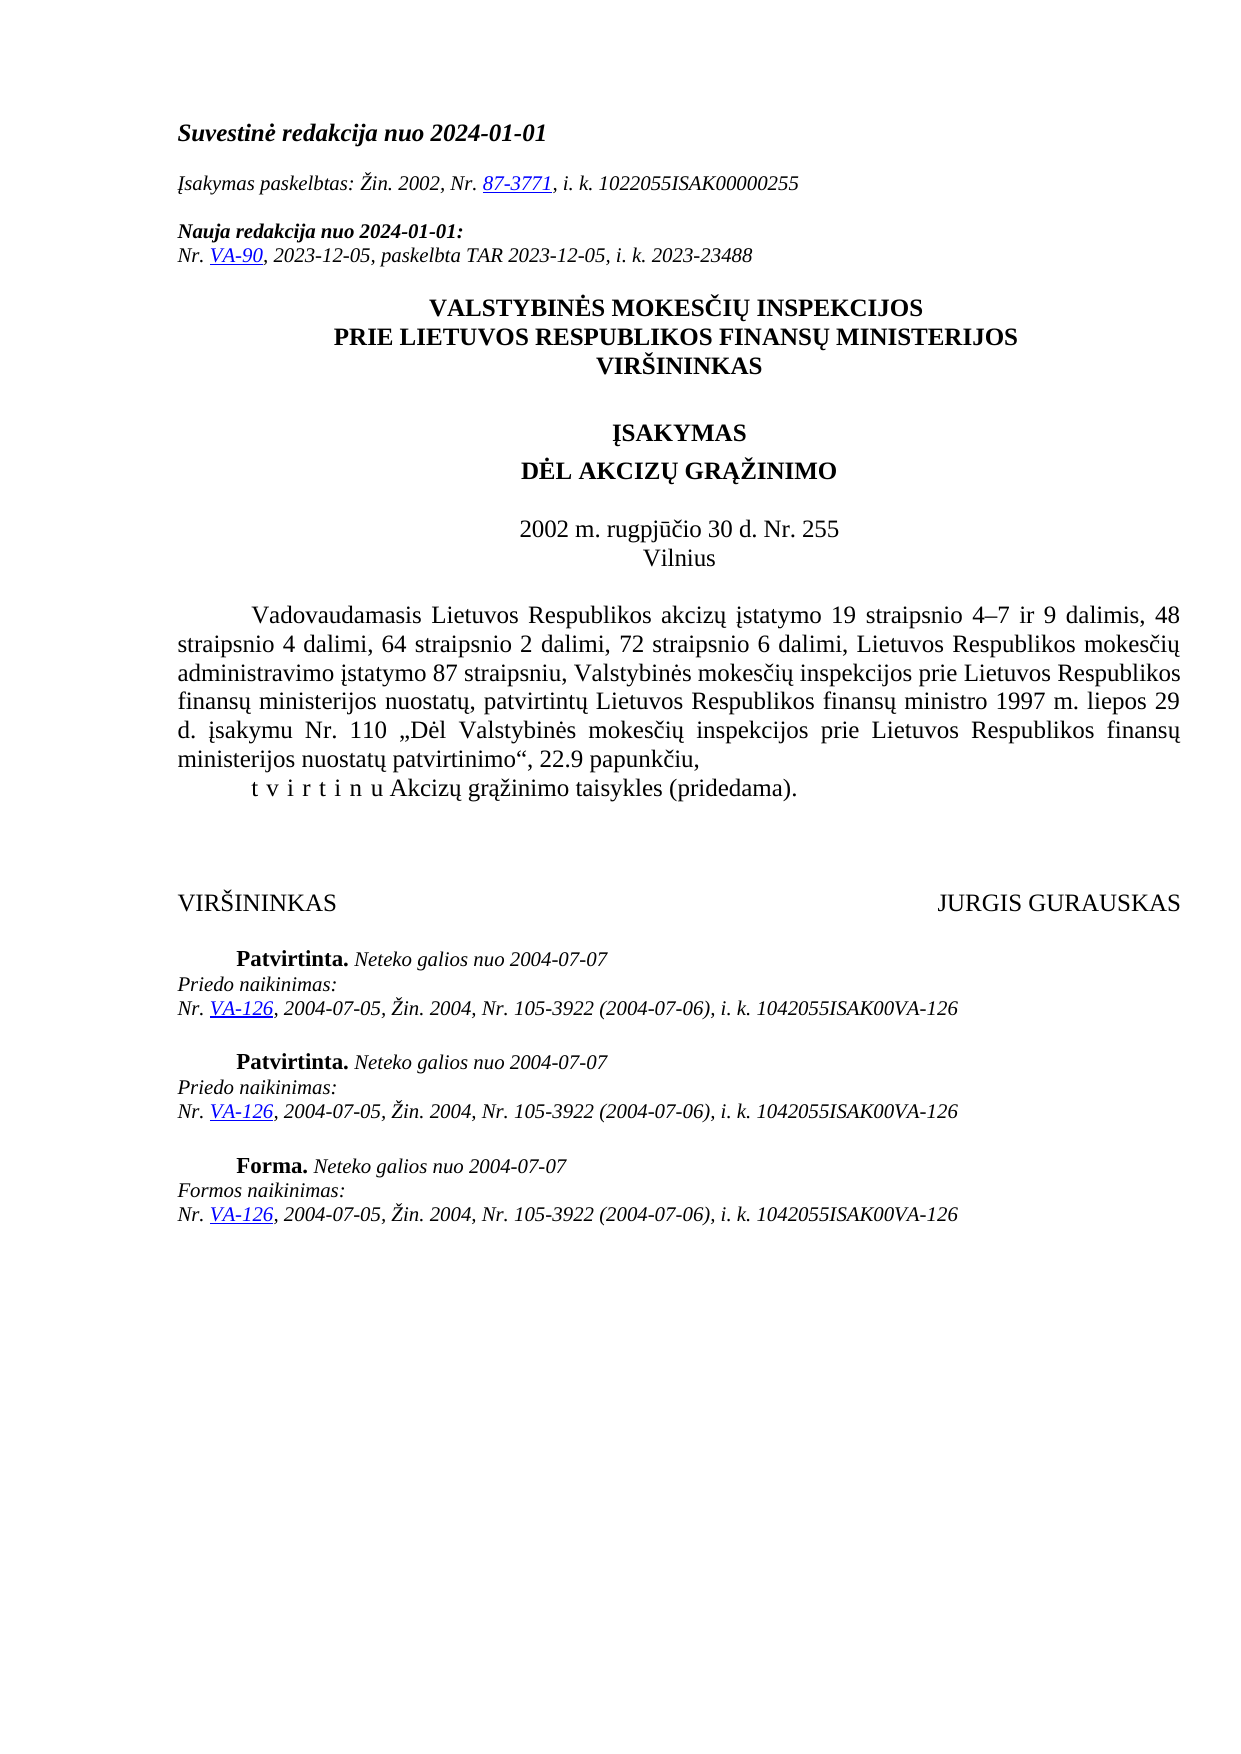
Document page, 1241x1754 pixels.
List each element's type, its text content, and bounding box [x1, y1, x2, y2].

text ĮSAKYMAS [177, 418, 1181, 447]
text Patvirtinta. Neteko galios nuo 2004-07-07 [177, 1048, 1181, 1075]
text VALSTYBINĖS MOKESČIŲ INSPEKCIJOS PRIE LIETUVOS RESPUBLIKOS FINANSŲ MINISTERIJOS VIRŠININKAS [177, 293, 1181, 380]
text Nauja redakcija nuo 2024-01-01: [177, 219, 1181, 243]
text Nr. VA-126, 2004-07-05, Žin. 2004, Nr. 105-3922 (2004-07-06), i. k. 1042055ISAK00VA-126 [177, 996, 1181, 1020]
text Nr. VA-90, 2023-12-05, paskelbta TAR 2023-12-05, i. k. 2023-23488 [177, 243, 1181, 267]
text Vadovaudamasis Lietuvos Respublikos akcizų įstatymo 19 straipsnio 4–7 ir 9 dalimis, 48 straipsnio 4 dalimi, 64 straipsnio 2 dalimi, 72 straipsnio 6 dalimi, Lietuvos Respublikos mokesčių administravimo įstatymo 87 straipsniu, Valstybinės mokesčių inspekcijos prie Lietuvos Respublikos finansų ministerijos nuostatų, patvirtintų Lietuvos Respublikos finansų ministro 1997 m. liepos 29 d. įsakymu Nr. 110 „Dėl Valstybinės mokesčių inspekcijos prie Lietuvos Respublikos finansų ministerijos nuostatų patvirtinimo“, 22.9 papunkčiu, [177, 600, 1181, 773]
text Formos naikinimas: [177, 1178, 1181, 1202]
text Vilnius [177, 543, 1181, 571]
text Nr. VA-126, 2004-07-05, Žin. 2004, Nr. 105-3922 (2004-07-06), i. k. 1042055ISAK00VA-126 [177, 1202, 1181, 1226]
text Priedo naikinimas: [177, 1075, 1181, 1099]
text Priedo naikinimas: [177, 972, 1181, 996]
text Nr. VA-126, 2004-07-05, Žin. 2004, Nr. 105-3922 (2004-07-06), i. k. 1042055ISAK00VA-126 [177, 1099, 1181, 1123]
text Įsakymas paskelbtas: Žin. 2002, Nr. 87-3771, i. k. 1022055ISAK00000255 [177, 171, 1181, 195]
text DĖL AKCIZŲ GRĄŽINIMO [177, 456, 1181, 485]
text 2002 m. rugpjūčio 30 d. Nr. 255 [177, 514, 1181, 543]
text Patvirtinta. Neteko galios nuo 2004-07-07 [177, 945, 1181, 972]
text VIRŠININKAS JURGIS GURAUSKAS [177, 888, 1181, 916]
text Forma. Neteko galios nuo 2004-07-07 [177, 1152, 1181, 1178]
text tvirtinu Akcizų grąžinimo taisykles (pridedama). [177, 773, 1181, 801]
text Suvestinė redakcija nuo 2024-01-01 [177, 118, 1181, 147]
